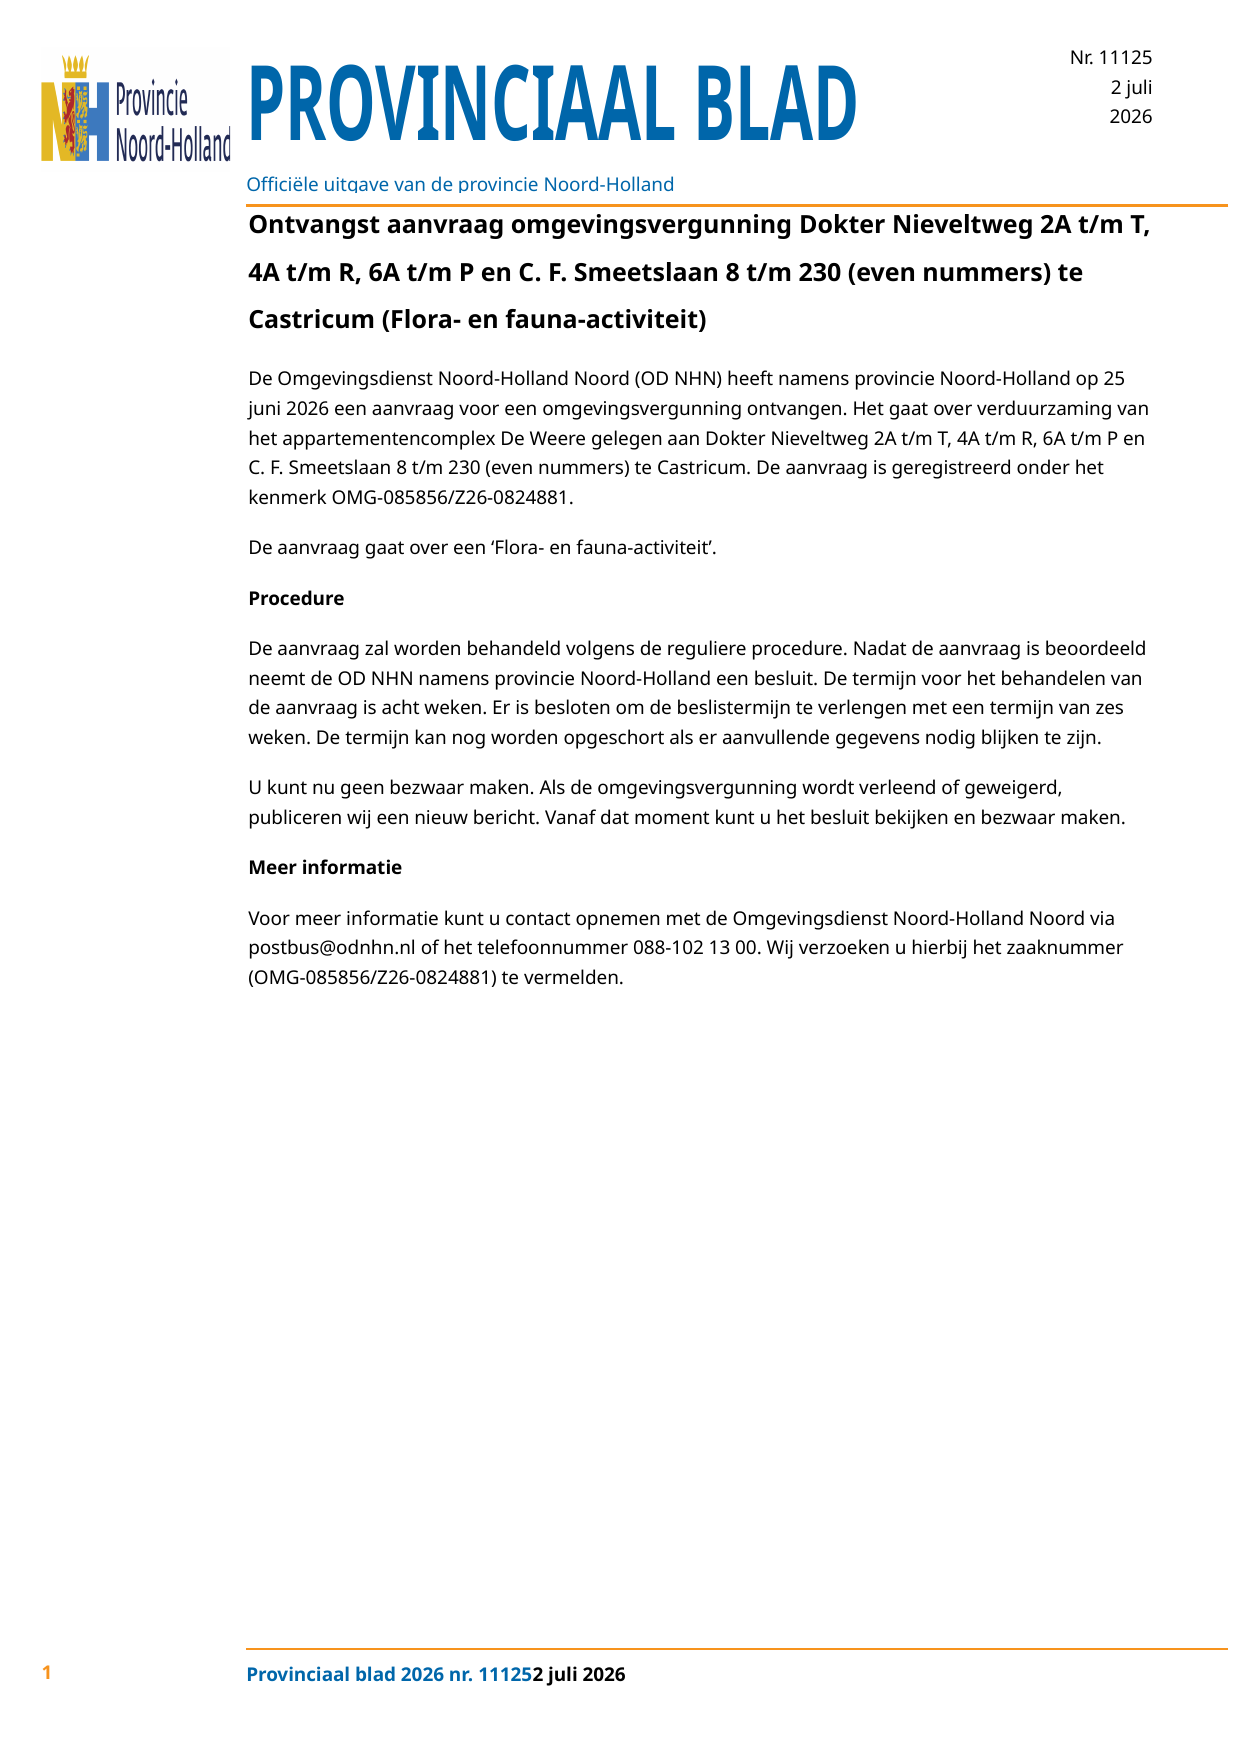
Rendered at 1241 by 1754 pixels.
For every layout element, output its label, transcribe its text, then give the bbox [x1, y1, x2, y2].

text Meer informatie [248, 854, 1152, 880]
text Procedure [248, 585, 1152, 610]
text De Omgevingsdienst Noord-Holland Noord (OD NHN) heeft namens provincie Noord-Holland op 25 juni 2026 een aanvraag voor een omgevingsvergunning ontvangen. Het gaat over verduurzaming van het appartementencomplex De Weere gelegen aan Dokter Nieveltweg 2A t/m T, 4A t/m R, 6A t/m P en C. F. Smeetslaan 8 t/m 230 (even nummers) te Castricum. De aanvraag is geregistreerd onder het kenmerk OMG-085856/Z26-0824881. [248, 366, 1152, 509]
text De aanvraag gaat over een ‘Flora- en fauna-activiteit’. [248, 534, 1152, 560]
text Voor meer informatie kunt u contact opnemen met de Omgevingsdienst Noord-Holland Noord via postbus@odnhn.nl of het telefoonnummer 088-102 13 00. Wij verzoeken u hierbij het zaaknummer (OMG-085856/Z26-0824881) te vermelden. [248, 905, 1152, 989]
text U kunt nu geen bezwaar maken. Als de omgevingsvergunning wordt verleend of geweigerd, publiceren wij een nieuw bericht. Vanaf dat moment kunt u het besluit bekijken en bezwaar maken. [248, 774, 1152, 829]
picture [41, 47, 231, 172]
text Ontvangst aanvraag omgevingsvergunning Dokter Nieveltweg 2A t/m T, 4A t/m R, 6A t/m P en C. F. Smeetslaan 8 t/m 230 (even nummers) te Castricum (Flora- en fauna-activiteit) [248, 207, 1152, 336]
text De aanvraag zal worden behandeld volgens de reguliere procedure. Nadat de aanvraag is beoordeeld neemt de OD NHN namens provincie Noord-Holland een besluit. De termijn voor het behandelen van de aanvraag is acht weken. Er is besloten om de beslistermijn te verlengen met een termijn van zes weken. De termijn kan nog worden opgeschort als er aanvullende gegevens nodig blijken te zijn. [248, 635, 1152, 749]
